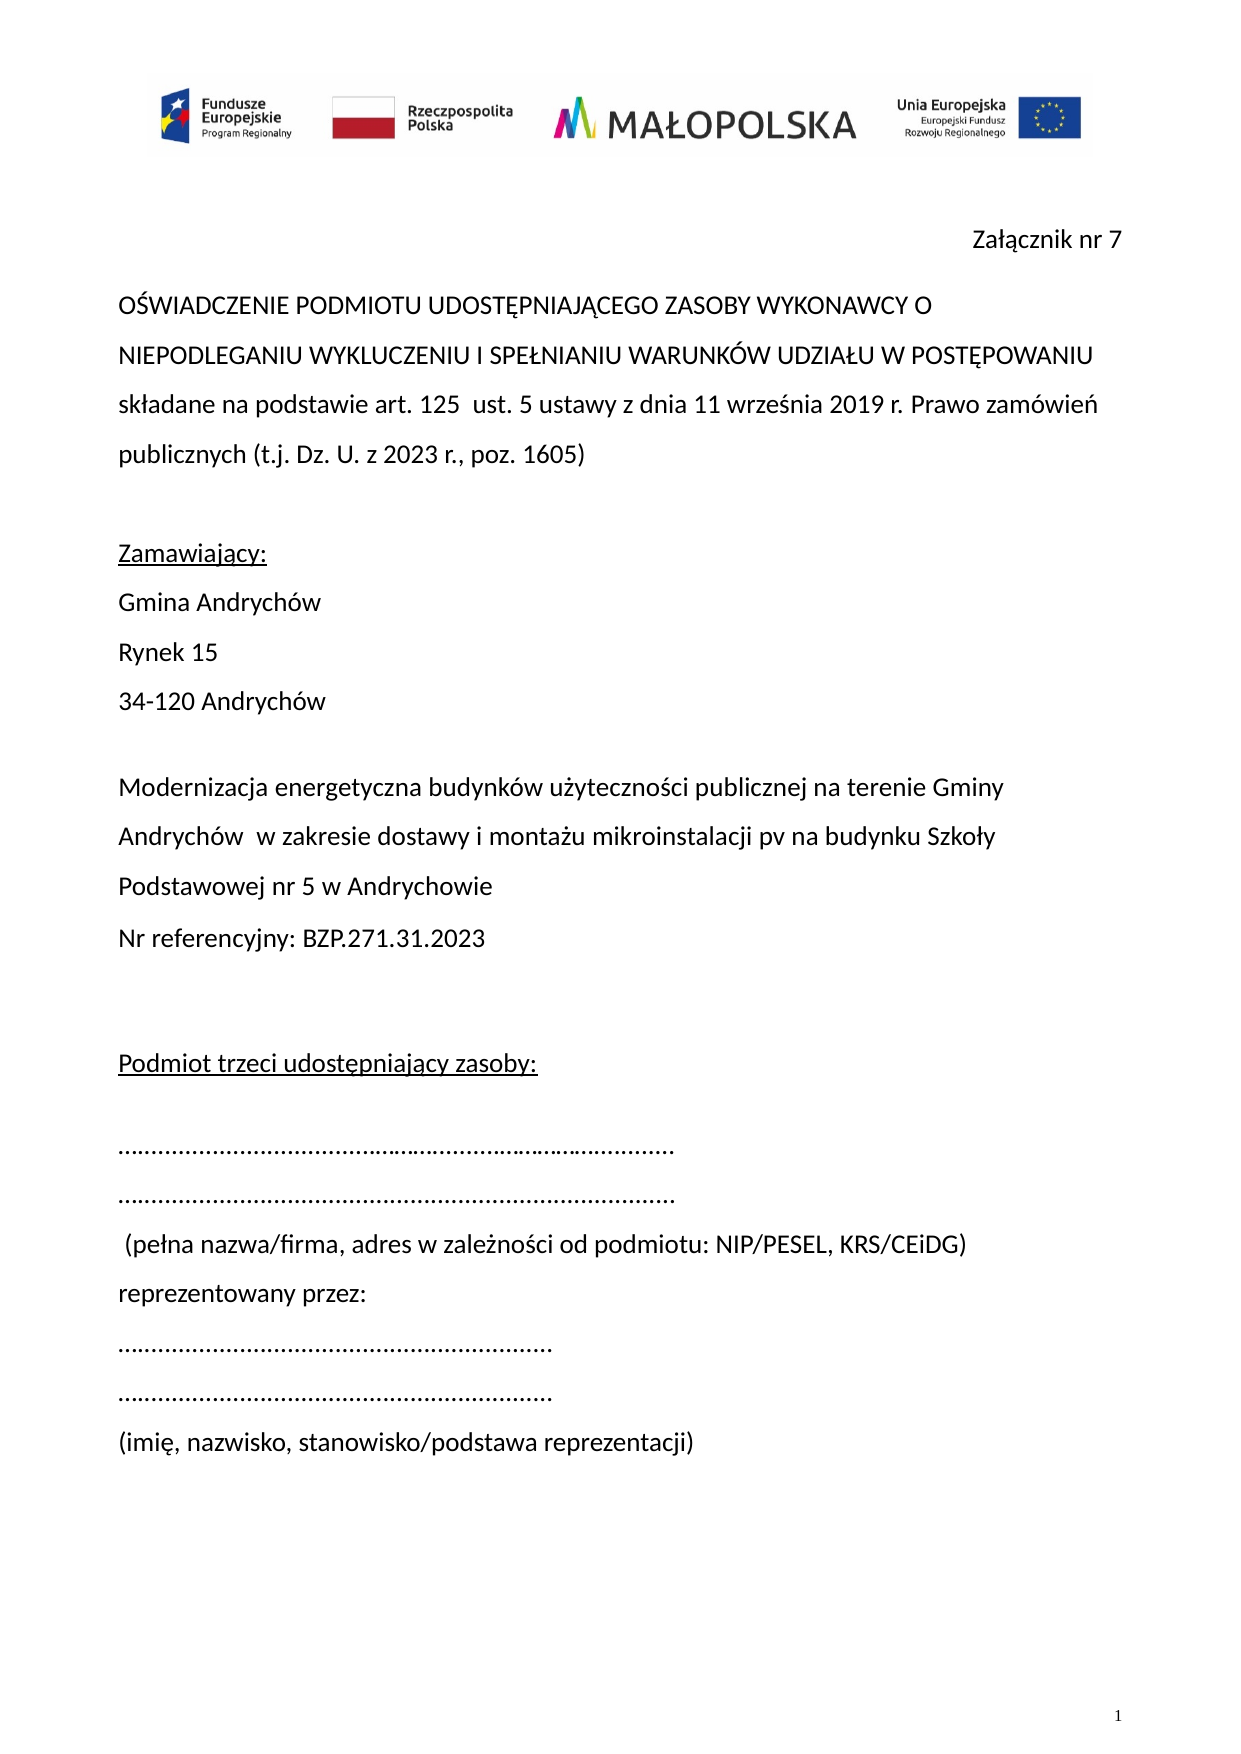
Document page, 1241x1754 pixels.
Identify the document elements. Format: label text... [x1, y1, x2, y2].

text (imię, nazwisko, stanowisko/podstawa reprezentacji) [118, 1425, 1122, 1458]
text Gmina Andrychów [118, 585, 1122, 618]
picture [147, 73, 1093, 157]
text …............................................................................... [118, 1178, 1122, 1211]
text (pełna nazwa/firma, adres w zależności od podmiotu: NIP/PESEL, KRS/CEiDG) [118, 1227, 1122, 1260]
text OŚWIADCZENIE PODMIOTU UDOSTĘPNIAJĄCEGO ZASOBY WYKONAWCY O NIEPODLEGANIU WYKLUCZENIU I SPEŁNIANIU WARUNKÓW UDZIAŁU W POSTĘPOWANIU składane na podstawie art. 125 ust. 5 ustawy z dnia 11 września 2019 r. Prawo zamówień publicznych (t.j. Dz. U. z 2023 r., poz. 1605) [118, 288, 1122, 470]
text reprezentowany przez: [118, 1277, 1122, 1310]
text …...................................………..........……………............ [118, 1128, 1122, 1161]
text Zamawiający: [118, 536, 1122, 569]
text Modernizacja energetyczna budynków użyteczności publicznej na terenie Gminy Andrychów w zakresie dostawy i montażu mikroinstalacji pv na budynku Szkoły Podstawowej nr 5 w Andrychowie [118, 770, 1122, 902]
text 34-120 Andrychów [118, 684, 1122, 717]
text Rynek 15 [118, 635, 1122, 668]
text …............................................................. [118, 1326, 1122, 1359]
text Podmiot trzeci udostępniający zasoby: [118, 1046, 1122, 1079]
text …............................................................. [118, 1376, 1122, 1409]
text Załącznik nr 7 [118, 222, 1122, 256]
text Nr referencyjny: BZP.271.31.2023 [118, 921, 1122, 954]
